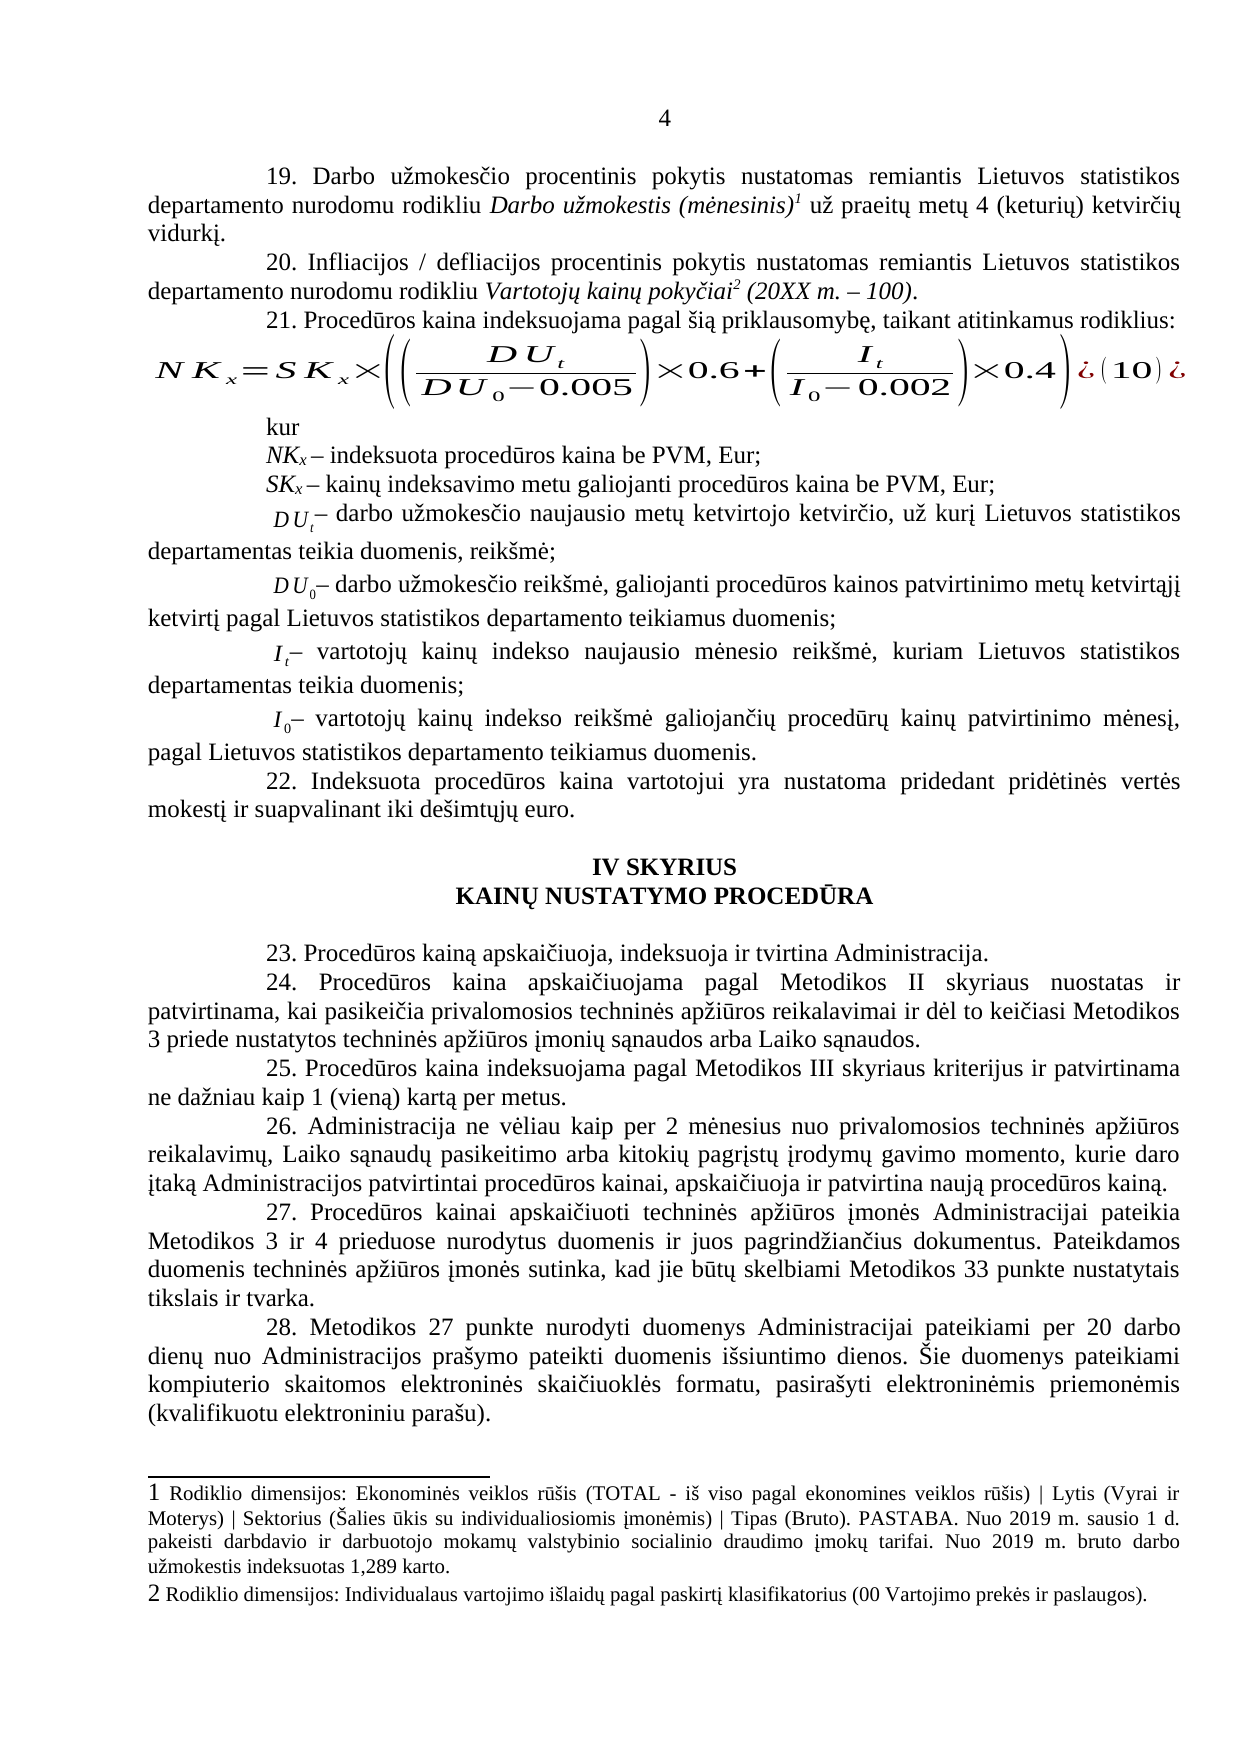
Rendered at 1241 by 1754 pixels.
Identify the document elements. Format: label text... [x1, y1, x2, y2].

text 25. Procedūros kaina indeksuojama pagal Metodikos III skyriaus kriterijus ir patvirtinama ne dažniau kaip 1 (vieną) kartą per metus. [148, 1053, 1181, 1111]
text KAINŲ NUSTATYMO PROCEDŪRA [148, 881, 1181, 909]
text 23. Procedūros kainą apskaičiuoja, indeksuoja ir tvirtina Administracija. [148, 938, 1181, 967]
text 27. Procedūros kainai apskaičiuoti techninės apžiūros įmonės Administracijai pateikia Metodikos 3 ir 4 prieduose nurodytus duomenis ir juos pagrindžiančius dokumentus. Pateikdamos duomenis techninės apžiūros įmonės sutinka, kad jie būtų skelbiami Metodikos 33 punkte nustatytais tikslais ir tvarka. [148, 1197, 1181, 1312]
text 24. Procedūros kaina apskaičiuojama pagal Metodikos II skyriaus nuostatas ir patvirtinama, kai pasikeičia privalomosios techninės apžiūros reikalavimai ir dėl to keičiasi Metodikos 3 priede nustatytos techninės apžiūros įmonių sąnaudos arba Laiko sąnaudos. [148, 967, 1181, 1053]
text 19. Darbo užmokesčio procentinis pokytis nustatomas remiantis Lietuvos statistikos departamento nurodomu rodikliu Darbo užmokestis (mėnesinis) už praeitų metų 4 (keturių) ketvirčių vidurkį. [148, 161, 1181, 247]
text IV SKYRIUS [148, 852, 1181, 881]
text 26. Administracija ne vėliau kaip per 2 mėnesius nuo privalomosios techninės apžiūros reikalavimų, Laiko sąnaudų pasikeitimo arba kitokių pagrįstų įrodymų gavimo momento, kurie daro įtaką Administracijos patvirtintai procedūros kainai, apskaičiuoja ir patvirtina naują procedūros kainą. [148, 1111, 1181, 1197]
text 21. Procedūros kaina indeksuojama pagal šią priklausomybę, taikant atitinkamus rodiklius: [148, 305, 1181, 333]
text 20. Infliacijos / defliacijos procentinis pokytis nustatomas remiantis Lietuvos statistikos departamento nurodomu rodikliu Vartotojų kainų pokyčiai (20XX m. – 100). [148, 247, 1181, 305]
text Rodiklio dimensijos: Individualaus vartojimo išlaidų pagal paskirtį klasifikatorius (00 Vartojimo prekės ir paslaugos). [148, 1578, 1181, 1606]
text – darbo užmokesčio reikšmė, galiojanti procedūros kainos patvirtinimo metų ketvirtąjį ketvirtį pagal Lietuvos statistikos departamento teikiamus duomenis; [148, 565, 1181, 632]
text NKx – indeksuota procedūros kaina be PVM, Eur; [148, 440, 1181, 469]
text SKx – kainų indeksavimo metu galiojanti procedūros kaina be PVM, Eur; [148, 469, 1181, 498]
text 28. Metodikos 27 punkte nurodyti duomenys Administracijai pateikiami per 20 darbo dienų nuo Administracijos prašymo pateikti duomenis išsiuntimo dienos. Šie duomenys pateikiami kompiuterio skaitomos elektroninės skaičiuoklės formatu, pasirašyti elektroninėmis priemonėmis (kvalifikuotu elektroniniu parašu). [148, 1312, 1181, 1427]
text 22. Indeksuota procedūros kaina vartotojui yra nustatoma pridedant pridėtinės vertės mokestį ir suapvalinant iki dešimtųjų euro. [148, 766, 1181, 823]
text – vartotojų kainų indekso naujausio mėnesio reikšmė, kuriam Lietuvos statistikos departamentas teikia duomenis; [148, 632, 1181, 699]
text Rodiklio dimensijos: Ekonominės veiklos rūšis (TOTAL - iš viso pagal ekonomines veiklos rūšis) | Lytis (Vyrai ir Moterys) | Sektorius (Šalies ūkis su individualiosiomis įmonėmis) | Tipas (Bruto). PASTABA. Nuo 2019 m. sausio 1 d. pakeisti darbdavio ir darbuotojo mokamų valstybinio socialinio draudimo įmokų tarifai. Nuo 2019 m. bruto darbo užmokestis indeksuotas 1,289 karto. [148, 1477, 1181, 1578]
text – darbo užmokesčio naujausio metų ketvirtojo ketvirčio, už kurį Lietuvos statistikos departamentas teikia duomenis, reikšmė; [148, 498, 1181, 565]
text – vartotojų kainų indekso reikšmė galiojančių procedūrų kainų patvirtinimo mėnesį, pagal Lietuvos statistikos departamento teikiamus duomenis. [148, 699, 1181, 766]
text kur [148, 412, 1181, 440]
